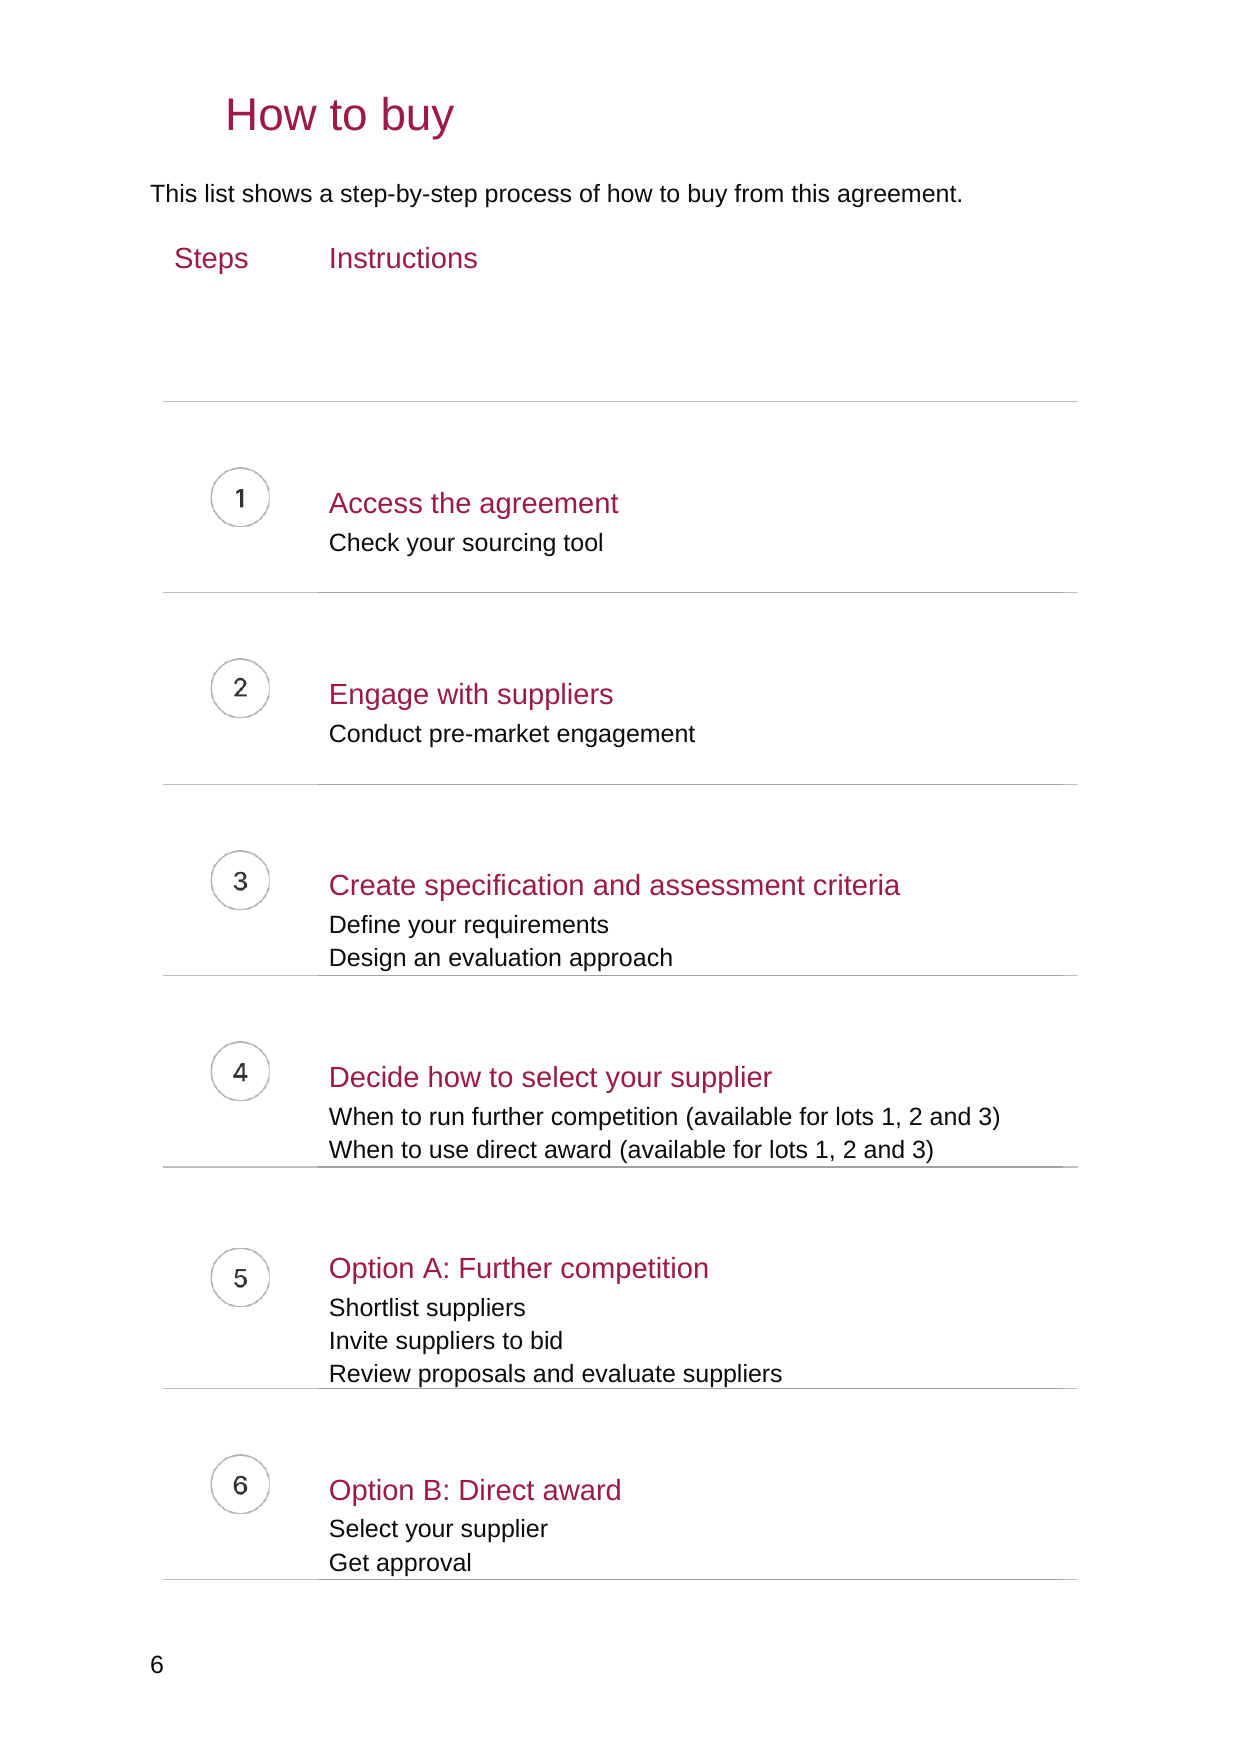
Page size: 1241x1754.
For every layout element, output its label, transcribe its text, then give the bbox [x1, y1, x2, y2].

table_cell [1063, 562, 1077, 592]
table_cell [1063, 594, 1077, 752]
table_cell [163, 402, 317, 592]
table_cell [1063, 1136, 1077, 1166]
table_cell [1063, 1390, 1077, 1548]
table_cell [1063, 945, 1077, 975]
picture [210, 1041, 270, 1101]
table_header [1063, 242, 1077, 400]
table_cell Decide how to select your supplier When to run further competition (available for lots 1, 2 and 3) When to use direct award (available for lots 1, 2 and 3) [318, 976, 1063, 1166]
table_cell [1063, 1327, 1077, 1388]
table_cell Create specification and assessment criteria Define your requirements Design an evaluation approach [318, 785, 1063, 975]
table_cell [1063, 1549, 1077, 1579]
subtitle How to buy [150, 87, 1090, 140]
table_cell [1063, 753, 1077, 784]
table_cell [1063, 977, 1077, 1135]
table_cell [163, 593, 317, 784]
picture [210, 467, 270, 527]
table_cell [163, 976, 317, 1166]
table_cell [1063, 786, 1077, 944]
picture [210, 658, 270, 718]
table_cell Option A: Further competition Shortlist suppliers Invite suppliers to bid Review proposals and evaluate suppliers [318, 1168, 1063, 1388]
table_cell [163, 785, 317, 975]
table_cell Option B: Direct award Select your supplier Get approval [318, 1389, 1063, 1579]
picture [210, 1454, 270, 1514]
picture [210, 1248, 270, 1307]
table_header Instructions [318, 241, 1063, 401]
text This list shows a step-by-step process of how to buy from this agreement. [150, 179, 1090, 208]
table_cell [1063, 1169, 1077, 1326]
table_cell [163, 1389, 317, 1579]
table_cell [163, 1168, 317, 1388]
table_cell Engage with suppliers Conduct pre-market engagement [318, 593, 1063, 784]
table_cell [1063, 403, 1077, 561]
picture [210, 850, 270, 910]
table_cell Access the agreement Check your sourcing tool [318, 402, 1063, 592]
table_header Steps [163, 241, 317, 401]
